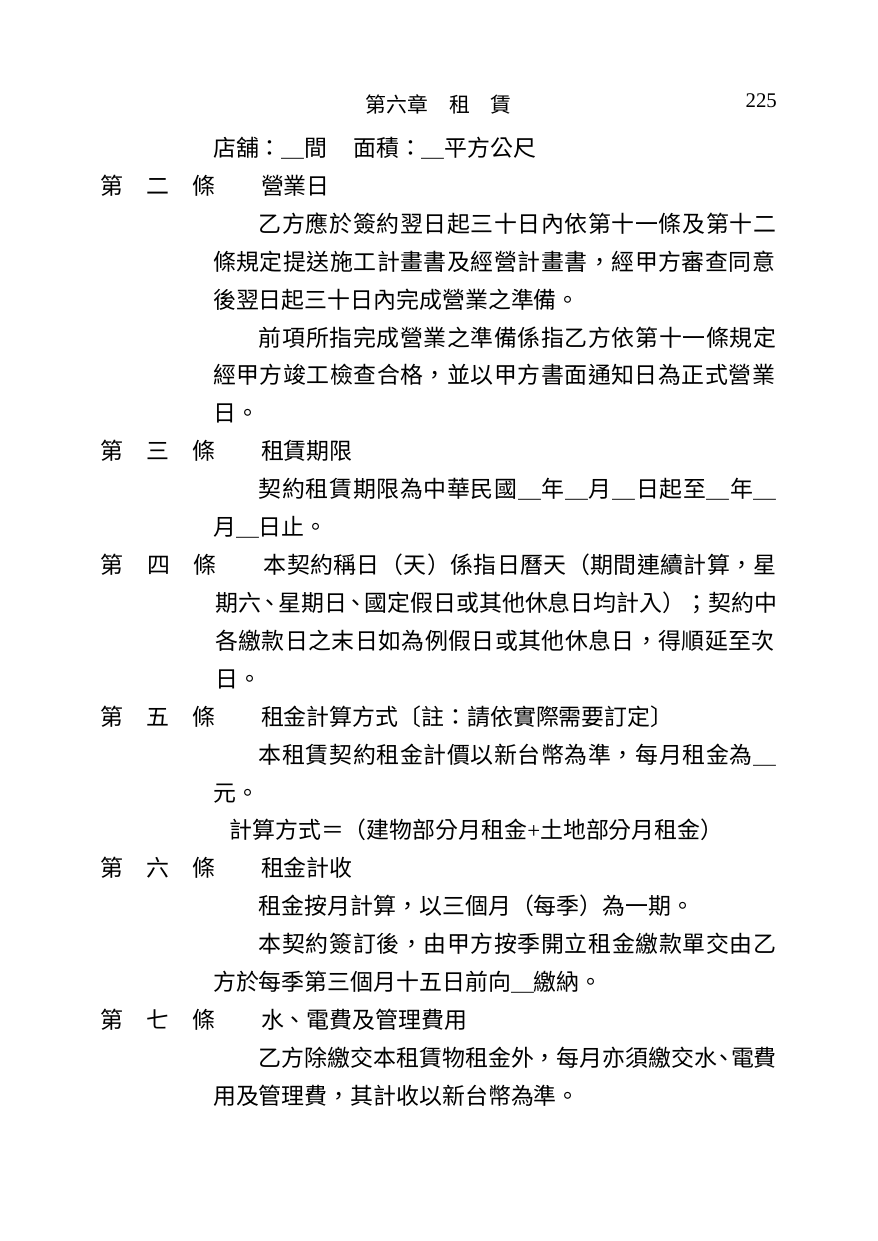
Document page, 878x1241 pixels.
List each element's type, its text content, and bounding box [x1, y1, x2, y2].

text 契約租賃期限為中華民國＿年＿月＿日起至＿年＿月＿日止。 [213, 469, 777, 544]
text 計算方式＝（建物部分月租金+土地部分月租金） [194, 810, 765, 848]
text 前項所指完成營業之準備係指乙方依第十一條規定經甲方竣工檢查合格，並以甲方書面通知日為正式營業日。 [213, 317, 777, 431]
text 第 二 條 營業日 [100, 165, 777, 203]
text 本契約簽訂後，由甲方按季開立租金繳款單交由乙方於每季第三個月十五日前向＿繳納。 [213, 924, 777, 999]
text 第 五 條 租金計算方式〔註：請依實際需要訂定〕 [100, 696, 777, 734]
text 乙方應於簽約翌日起三十日內依第十一條及第十二條規定提送施工計畫書及經營計畫書，經甲方審查同意後翌日起三十日內完成營業之準備。 [213, 203, 777, 317]
text 第 六 條 租金計收 [100, 848, 777, 886]
text 租金按月計算，以三個月（每季）為一期。 [213, 886, 777, 924]
text 本租賃契約租金計價以新台幣為準，每月租金為＿元。 [213, 734, 777, 810]
text 店舖：＿間 面積：＿平方公尺 [213, 127, 777, 165]
text 第 三 條 租賃期限 [100, 431, 777, 469]
text 第 四 條 本契約稱日（天）係指日曆天（期間連續計算，星期六、星期日、國定假日或其他休息日均計入）；契約中各繳款日之末日如為例假日或其他休息日，得順延至次日。 [100, 544, 777, 696]
text 第 七 條 水、電費及管理費用 [100, 999, 765, 1037]
text 乙方除繳交本租賃物租金外，每月亦須繳交水、電費用及管理費，其計收以新台幣為準。 [213, 1037, 777, 1113]
